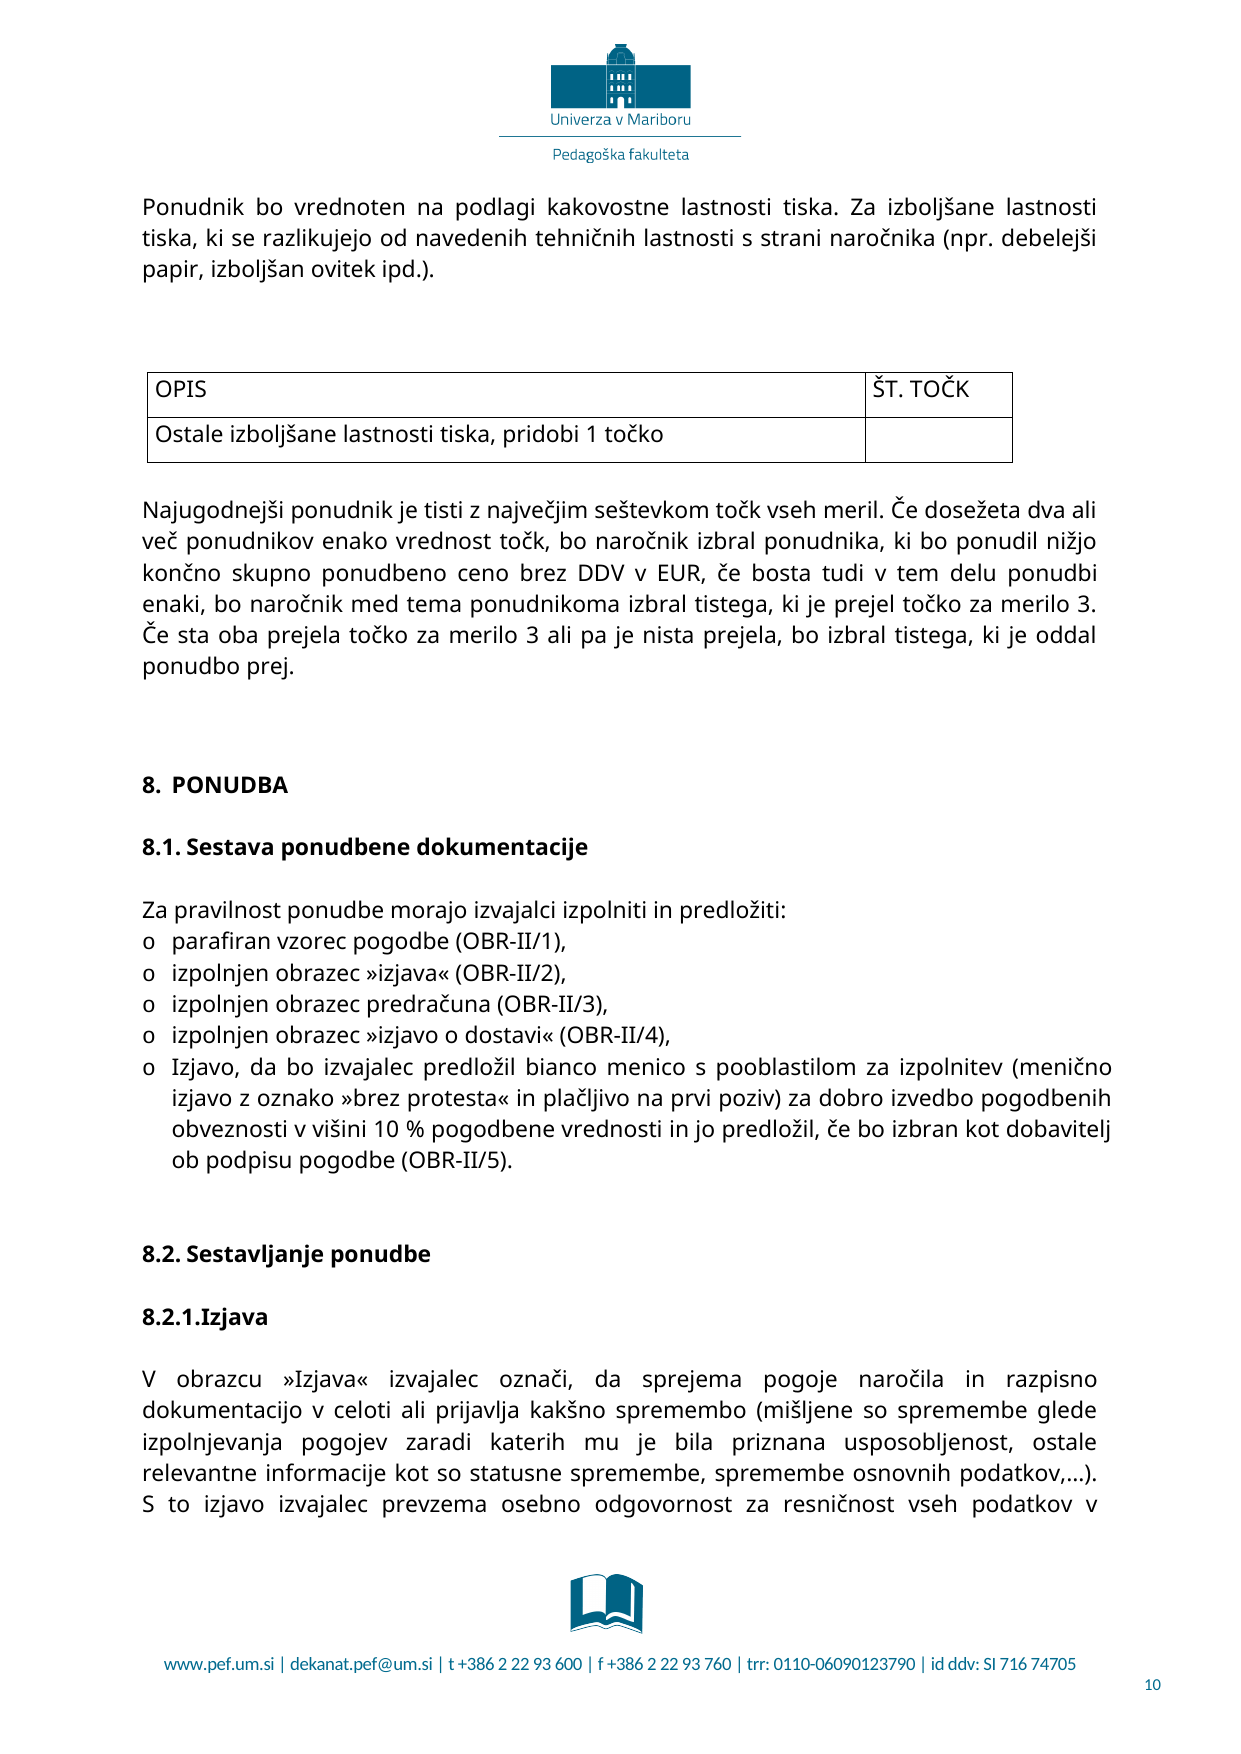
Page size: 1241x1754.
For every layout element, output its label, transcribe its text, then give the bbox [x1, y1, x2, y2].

table_cell [866, 418, 1012, 462]
text Najugodnejši ponudnik je tisti z največjim seštevkom točk vseh meril. Če dosežeta dva ali več ponudnikov enako vrednost točk, bo naročnik izbral ponudnika, ki bo ponudil nižjo končno skupno ponudbeno ceno brez DDV v EUR, če bosta tudi v tem delu ponudbi enaki, bo naročnik med tema ponudnikoma izbral tistega, ki je prejel točko za merilo 3. Če sta oba prejela točko za merilo 3 ali pa je nista prejela, bo izbral tistega, ki je oddal ponudbo prej. [142, 494, 1098, 682]
list izpolnjen obrazec »izjavo o dostavi« (OBR-II/4), [142, 1019, 1113, 1051]
table_header ŠT. TOČK [866, 373, 1012, 417]
table_cell Ostale izboljšane lastnosti tiska, pridobi 1 točko [148, 418, 865, 462]
list izpolnjen obrazec predračuna (OBR-II/3), [142, 988, 1098, 1019]
list Izjavo, da bo izvajalec predložil bianco menico s pooblastilom za izpolnitev (menično izjavo z oznako »brez protesta« in plačljivo na prvi poziv) za dobro izvedbo pogodbenih obveznosti v višini 10 % pogodbene vrednosti in jo predložil, če bo izbran kot dobavitelj ob podpisu pogodbe (OBR-II/5). [142, 1051, 1113, 1176]
list parafiran vzorec pogodbe (OBR-II/1), [142, 925, 1113, 956]
list Sestava ponudbene dokumentacije [142, 831, 1098, 863]
list izpolnjen obrazec »izjava« (OBR-II/2), [142, 956, 1098, 988]
text V obrazcu »Izjava« izvajalec označi, da sprejema pogoje naročila in razpisno dokumentacijo v celoti ali prijavlja kakšno spremembo (mišljene so spremembe glede izpolnjevanja pogojev zaradi katerih mu je bila priznana usposobljenost, ostale relevantne informacije kot so statusne spremembe, spremembe osnovnih podatkov,…). S to izjavo izvajalec prevzema osebno odgovornost za resničnost vseh podatkov v [142, 1363, 1098, 1519]
text Ponudnik bo vrednoten na podlagi kakovostne lastnosti tiska. Za izboljšane lastnosti tiska, ki se razlikujejo od navedenih tehničnih lastnosti s strani naročnika (npr. debelejši papir, izboljšan ovitek ipd.). [142, 191, 1098, 285]
list Sestavljanje ponudbe [142, 1238, 1098, 1269]
list PONUDBA [142, 769, 1098, 800]
table_header OPIS [148, 373, 865, 417]
text Za pravilnost ponudbe morajo izvajalci izpolniti in predložiti: [142, 894, 1098, 925]
list Izjava [142, 1301, 1098, 1332]
